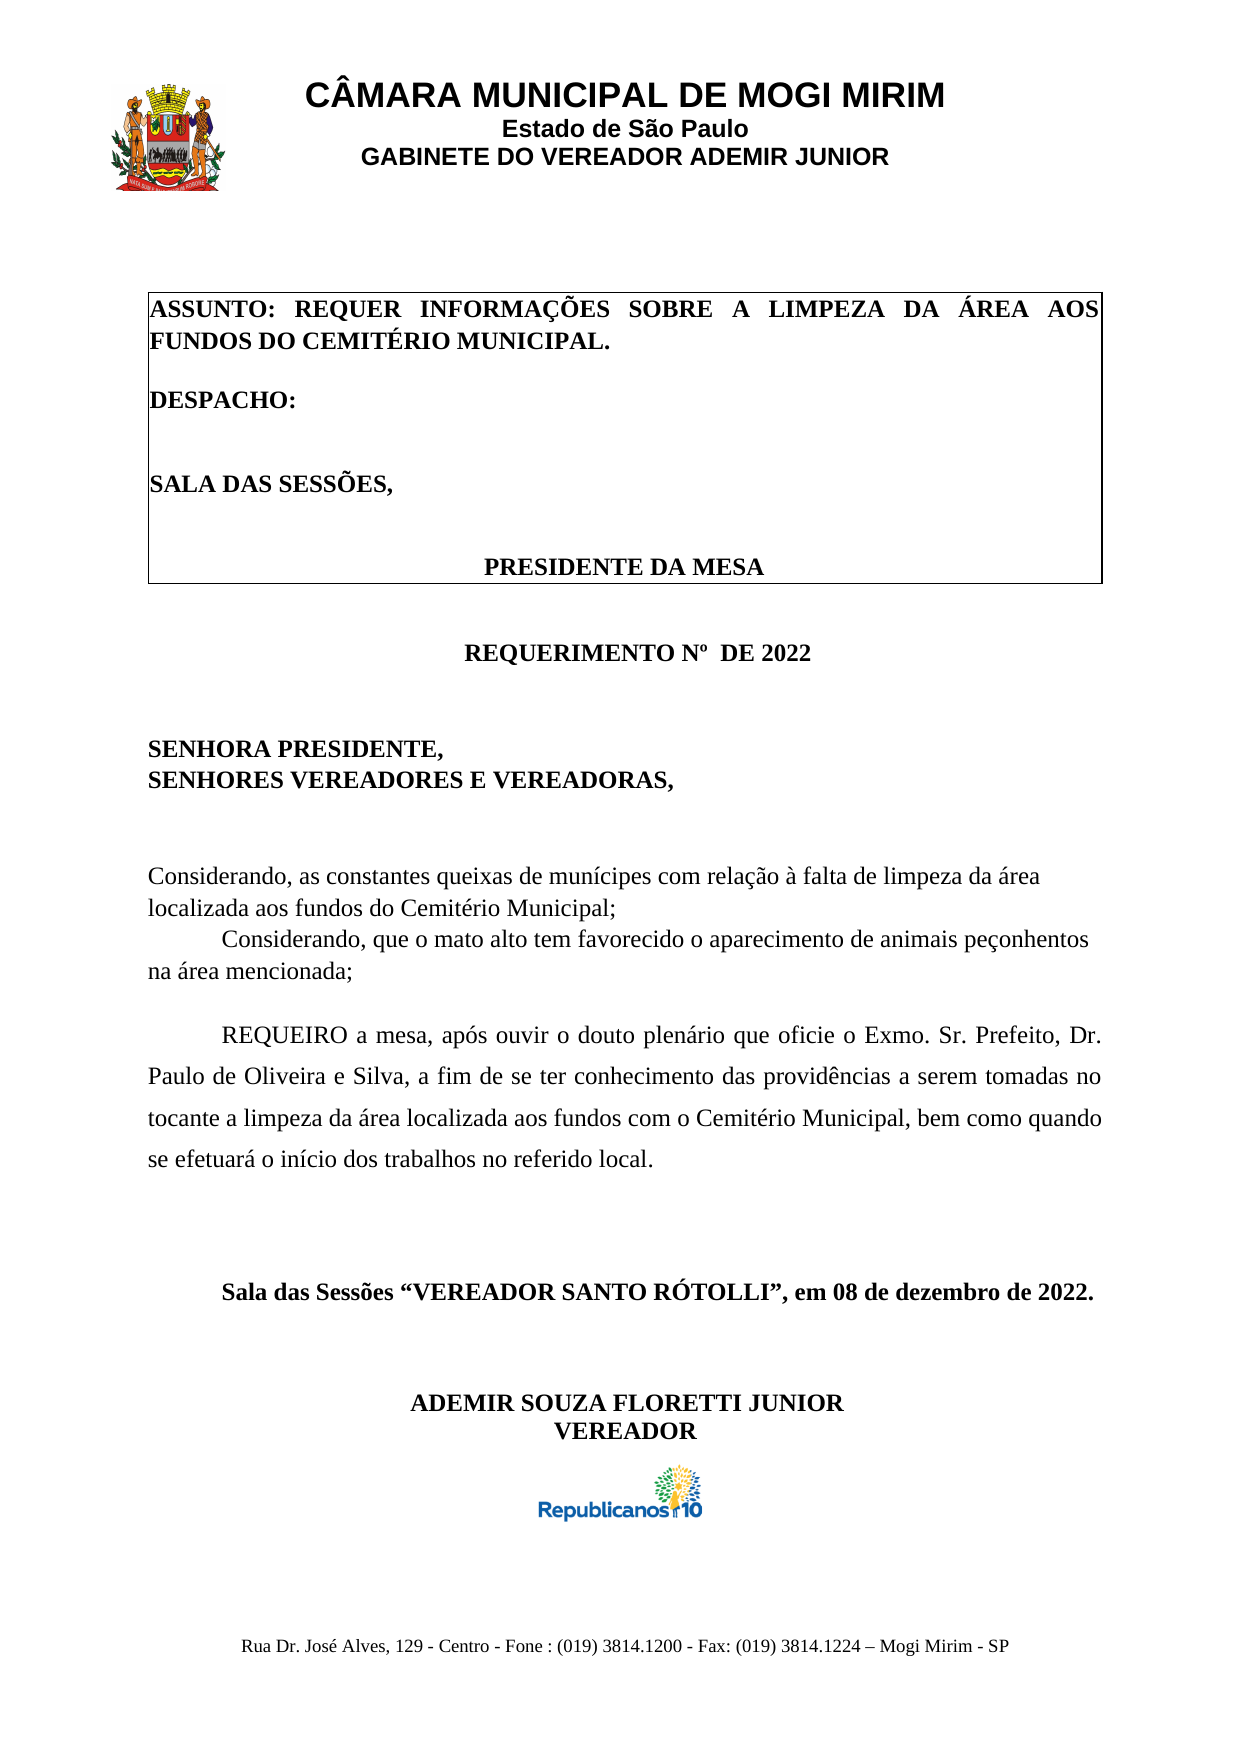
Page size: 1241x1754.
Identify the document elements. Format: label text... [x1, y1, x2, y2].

text DESPACHO: [149, 383, 1101, 414]
text REQUERIMENTO Nº DE 2022 [148, 639, 1103, 667]
text ASSUNTO: REQUER INFORMAÇÕES SOBRE A LIMPEZA DA ÁREA AOS FUNDOS DO CEMITÉRIO MUNICIPAL. [149, 293, 1101, 355]
text PRESIDENTE DA MESA [149, 549, 1101, 583]
text SENHORA PRESIDENTE, [148, 735, 1103, 763]
picture [110, 84, 226, 191]
text ADEMIR SOUZA FLORETTI JUNIOR [148, 1389, 1103, 1417]
text REQUEIRO a mesa, após ouvir o douto plenário que oficie o Exmo. Sr. Prefeito, Dr. Paulo de Oliveira e Silva, a fim de se ter conhecimento das providências a serem tomadas no tocante a limpeza da área localizada aos fundos com o Cemitério Municipal, bem como quando se efetuará o início dos trabalhos no referido local. [148, 1021, 1103, 1173]
text Considerando, as constantes queixas de munícipes com relação à falta de limpeza da área localizada aos fundos do Cemitério Municipal; [148, 862, 1103, 921]
text VEREADOR [148, 1417, 1103, 1444]
text Considerando, que o mato alto tem favorecido o aparecimento de animais peçonhentos na área mencionada; [148, 926, 1103, 985]
text Sala das Sessões “VEREADOR SANTO RÓTOLLI”, em 08 de dezembro de 2022. [148, 1278, 1103, 1306]
text SENHORES VEREADORES E VEREADORAS, [148, 767, 1103, 794]
text SALA DAS SESSÕES, [149, 466, 1101, 497]
picture [538, 1460, 703, 1533]
